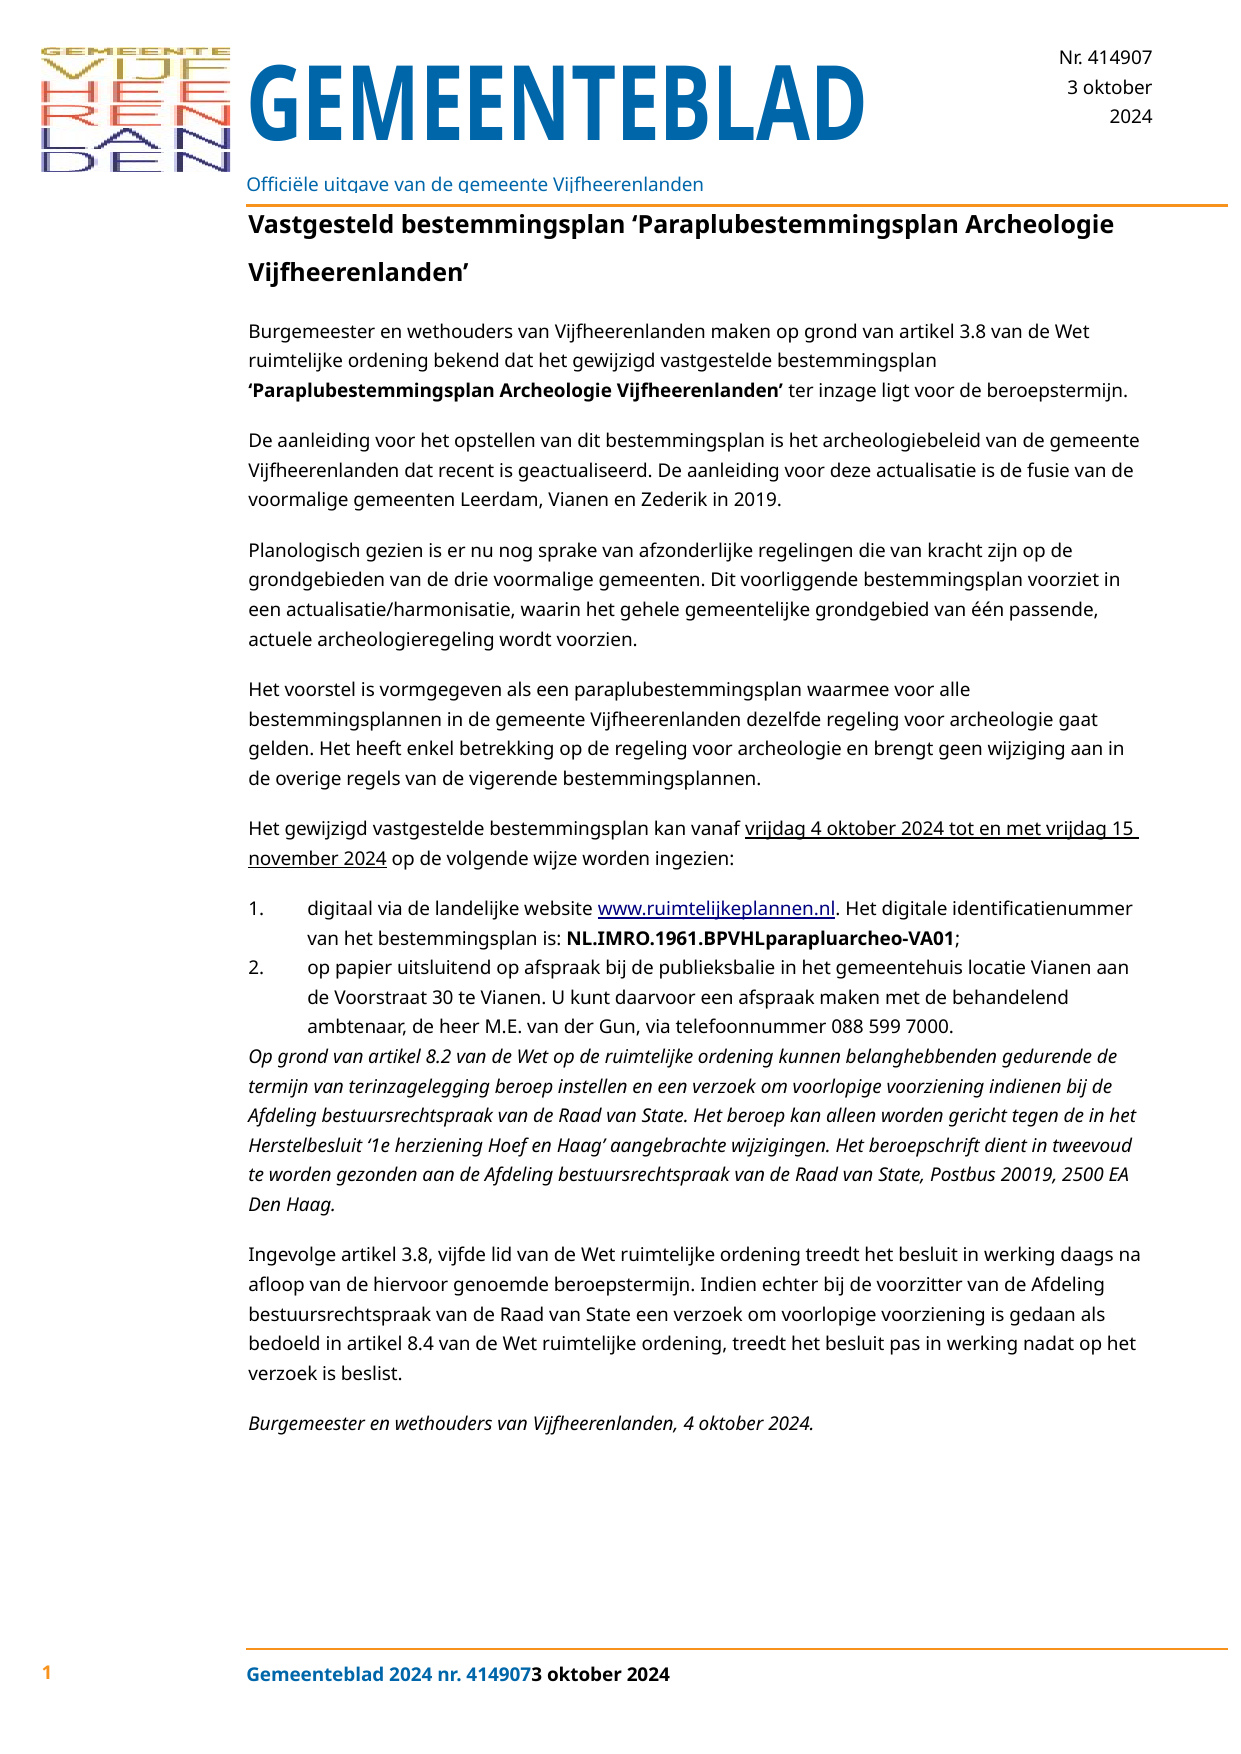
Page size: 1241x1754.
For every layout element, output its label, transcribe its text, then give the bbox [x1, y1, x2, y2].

text Burgemeester en wethouders van Vijfheerenlanden maken op grond van artikel 3.8 van de Wet ruimtelijke ordening bekend dat het gewijzigd vastgestelde bestemmingsplan ‘Paraplubestemmingsplan Archeologie Vijfheerenlanden’ ter inzage ligt voor de beroepstermijn. [248, 318, 1152, 403]
text Vastgesteld bestemmingsplan ‘Paraplubestemmingsplan Archeologie Vijfheerenlanden’ [248, 207, 1152, 288]
list op papier uitsluitend op afspraak bij de publieksbalie in het gemeentehuis locatie Vianen aan de Voorstraat 30 te Vianen. U kunt daarvoor een afspraak maken met de behandelend ambtenaar, de heer M.E. van der Gun, via telefoonnummer 088 599 7000. [248, 954, 1152, 1039]
text De aanleiding voor het opstellen van dit bestemmingsplan is het archeologiebeleid van de gemeente Vijfheerenlanden dat recent is geactualiseerd. De aanleiding voor deze actualisatie is de fusie van de voormalige gemeenten Leerdam, Vianen en Zederik in 2019. [248, 427, 1152, 512]
text Burgemeester en wethouders van Vijfheerenlanden, 4 oktober 2024. [248, 1410, 1152, 1436]
list digitaal via de landelijke website www.ruimtelijkeplannen.nl. Het digitale identificatienummer van het bestemmingsplan is: NL.IMRO.1961.BPVHLparapluarcheo-VA01; [248, 895, 1152, 951]
text Planologisch gezien is er nu nog sprake van afzonderlijke regelingen die van kracht zijn op de grondgebieden van de drie voormalige gemeenten. Dit voorliggende bestemmingsplan voorziet in een actualisatie/harmonisatie, waarin het gehele gemeentelijke grondgebied van één passende, actuele archeologieregeling wordt voorzien. [248, 537, 1152, 652]
picture [41, 47, 231, 172]
text Het gewijzigd vastgestelde bestemmingsplan kan vanaf vrijdag 4 oktober 2024 tot en met vrijdag 15 november 2024 op de volgende wijze worden ingezien: [248, 815, 1152, 871]
text Het voorstel is vormgegeven als een paraplubestemmingsplan waarmee voor alle bestemmingsplannen in de gemeente Vijfheerenlanden dezelfde regeling voor archeologie gaat gelden. Het heeft enkel betrekking op de regeling voor archeologie en brengt geen wijziging aan in de overige regels van de vigerende bestemmingsplannen. [248, 676, 1152, 791]
text Ingevolge artikel 3.8, vijfde lid van de Wet ruimtelijke ordening treedt het besluit in werking daags na afloop van de hiervoor genoemde beroepstermijn. Indien echter bij de voorzitter van de Afdeling bestuursrechtspraak van de Raad van State een verzoek om voorlopige voorziening is gedaan als bedoeld in artikel 8.4 van de Wet ruimtelijke ordening, treedt het besluit pas in werking nadat op het verzoek is beslist. [248, 1242, 1152, 1386]
text Op grond van artikel 8.2 van de Wet op de ruimtelijke ordening kunnen belanghebbenden gedurende de termijn van terinzagelegging beroep instellen en een verzoek om voorlopige voorziening indienen bij de Afdeling bestuursrechtspraak van de Raad van State. Het beroep kan alleen worden gericht tegen de in het Herstelbesluit ‘1e herziening Hoef en Haag’ aangebrachte wijzigingen. Het beroepschrift dient in tweevoud te worden gezonden aan de Afdeling bestuursrechtspraak van de Raad van State, Postbus 20019, 2500 EA Den Haag. [248, 1043, 1152, 1217]
